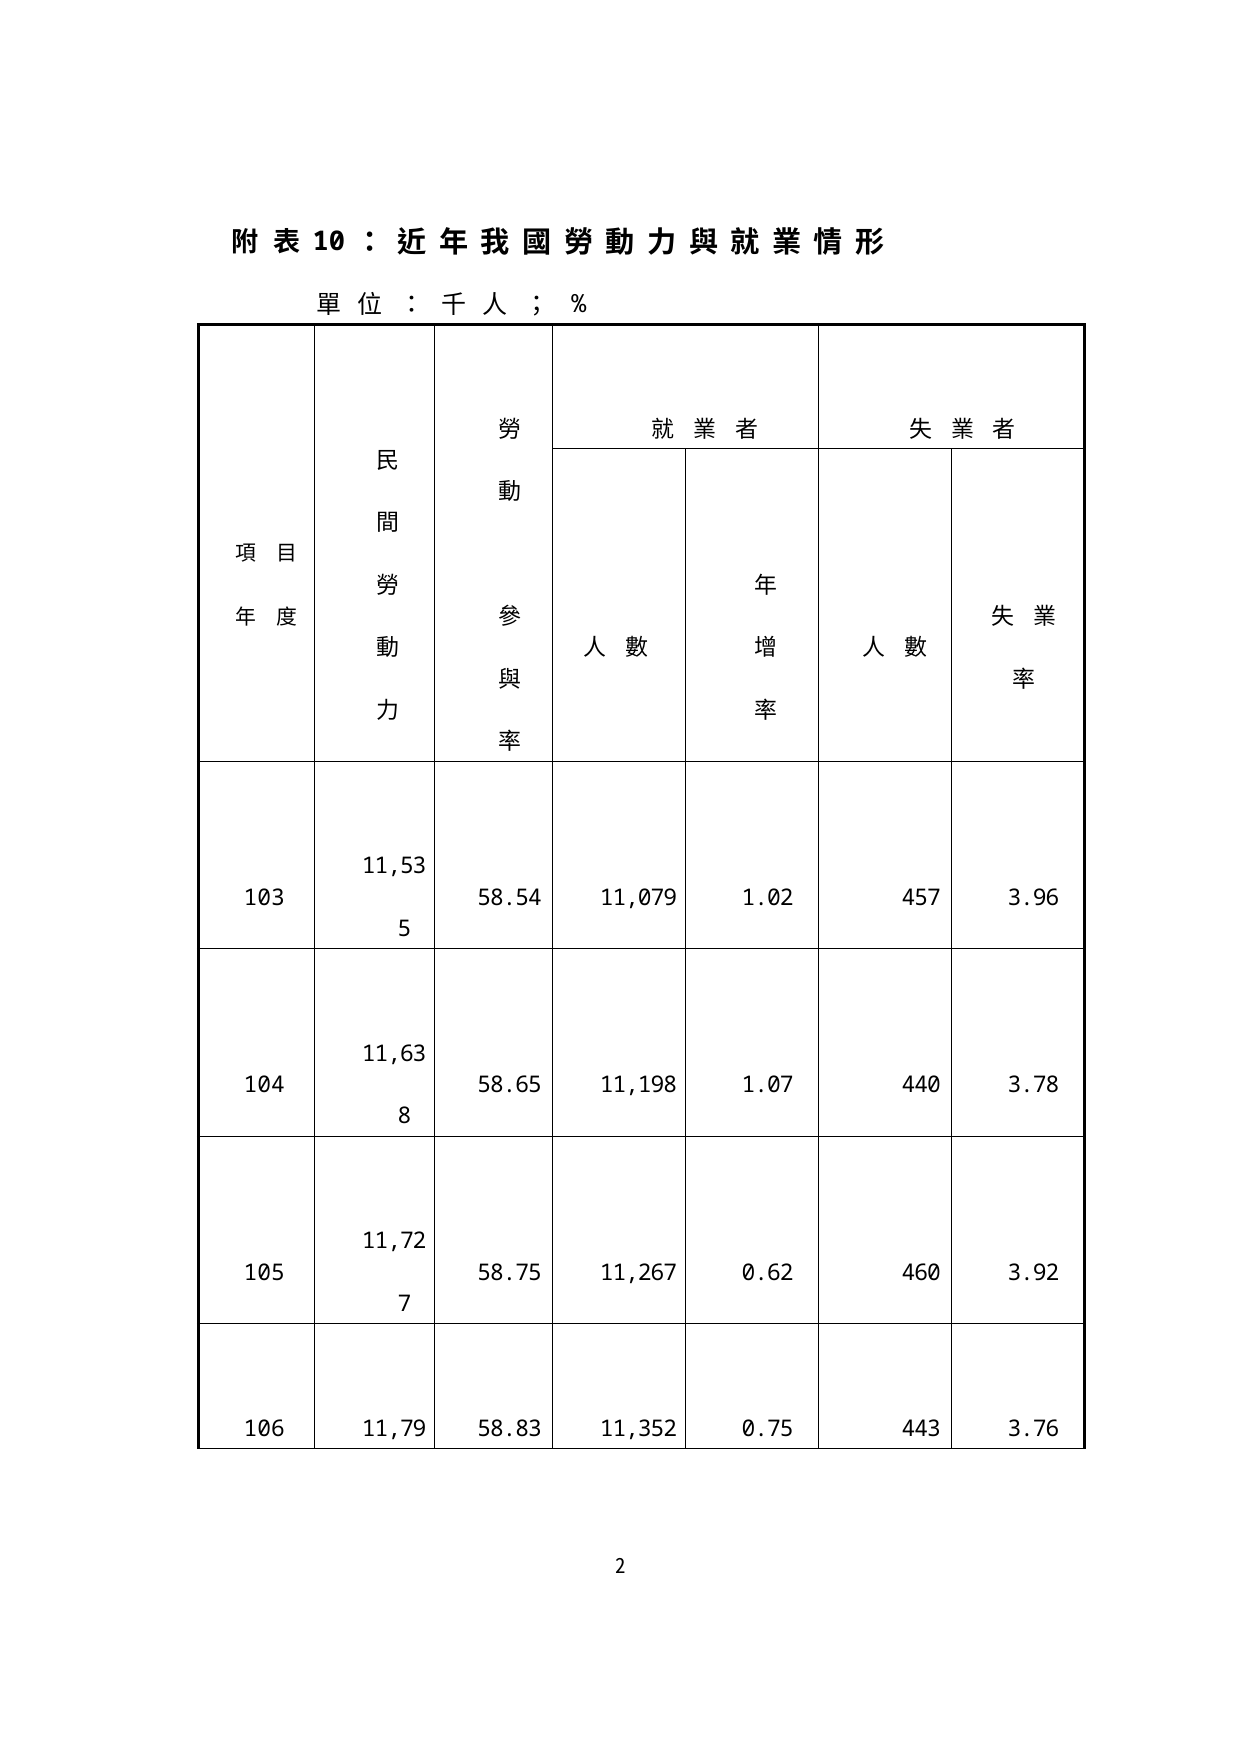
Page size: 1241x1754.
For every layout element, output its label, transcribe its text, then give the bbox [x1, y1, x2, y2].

table_cell 443 [819, 1324, 951, 1448]
table_cell 11,79 [315, 1324, 434, 1448]
table_cell 3.76 [952, 1324, 1083, 1448]
table_cell 11,638 [315, 949, 434, 1136]
table_cell 失業率 [952, 449, 1083, 761]
table_header 勞動 參與率 [435, 326, 552, 761]
table_header 就業者 [553, 326, 818, 448]
table_cell 11,535 [315, 762, 434, 948]
table_cell 103 [200, 762, 314, 948]
table_cell 104 [200, 949, 314, 1136]
table_cell 1.02 [686, 762, 818, 948]
table_cell 11,079 [553, 762, 685, 948]
table_cell 年增率 [686, 449, 818, 761]
table_cell 人數 [819, 449, 951, 761]
table_cell 3.96 [952, 762, 1083, 948]
table_cell 11,727 [315, 1137, 434, 1323]
table_cell 460 [819, 1137, 951, 1323]
table_cell 105 [200, 1137, 314, 1323]
table_cell 3.78 [952, 949, 1083, 1136]
table_cell 440 [819, 949, 951, 1136]
table_cell 0.62 [686, 1137, 818, 1323]
table_cell 1.07 [686, 949, 818, 1136]
table_cell 3.92 [952, 1137, 1083, 1323]
table_cell 11,198 [553, 949, 685, 1136]
table_cell 106 [200, 1324, 314, 1448]
table_cell 58.65 [435, 949, 552, 1136]
table_header 失業者 [819, 326, 1083, 448]
table_cell 58.83 [435, 1324, 552, 1448]
table_cell 人數 [553, 449, 685, 761]
table_cell 457 [819, 762, 951, 948]
table_cell 11,352 [553, 1324, 685, 1448]
table_cell 58.54 [435, 762, 552, 948]
table_cell 0.75 [686, 1324, 818, 1448]
table_header 民間 勞動力 [315, 326, 434, 761]
text 附表10：近年我國勞動力與就業情形 單位：千人；% [184, 198, 1058, 323]
table_header 項目 年度 [200, 326, 314, 761]
table_cell 11,267 [553, 1137, 685, 1323]
table_cell 58.75 [435, 1137, 552, 1323]
